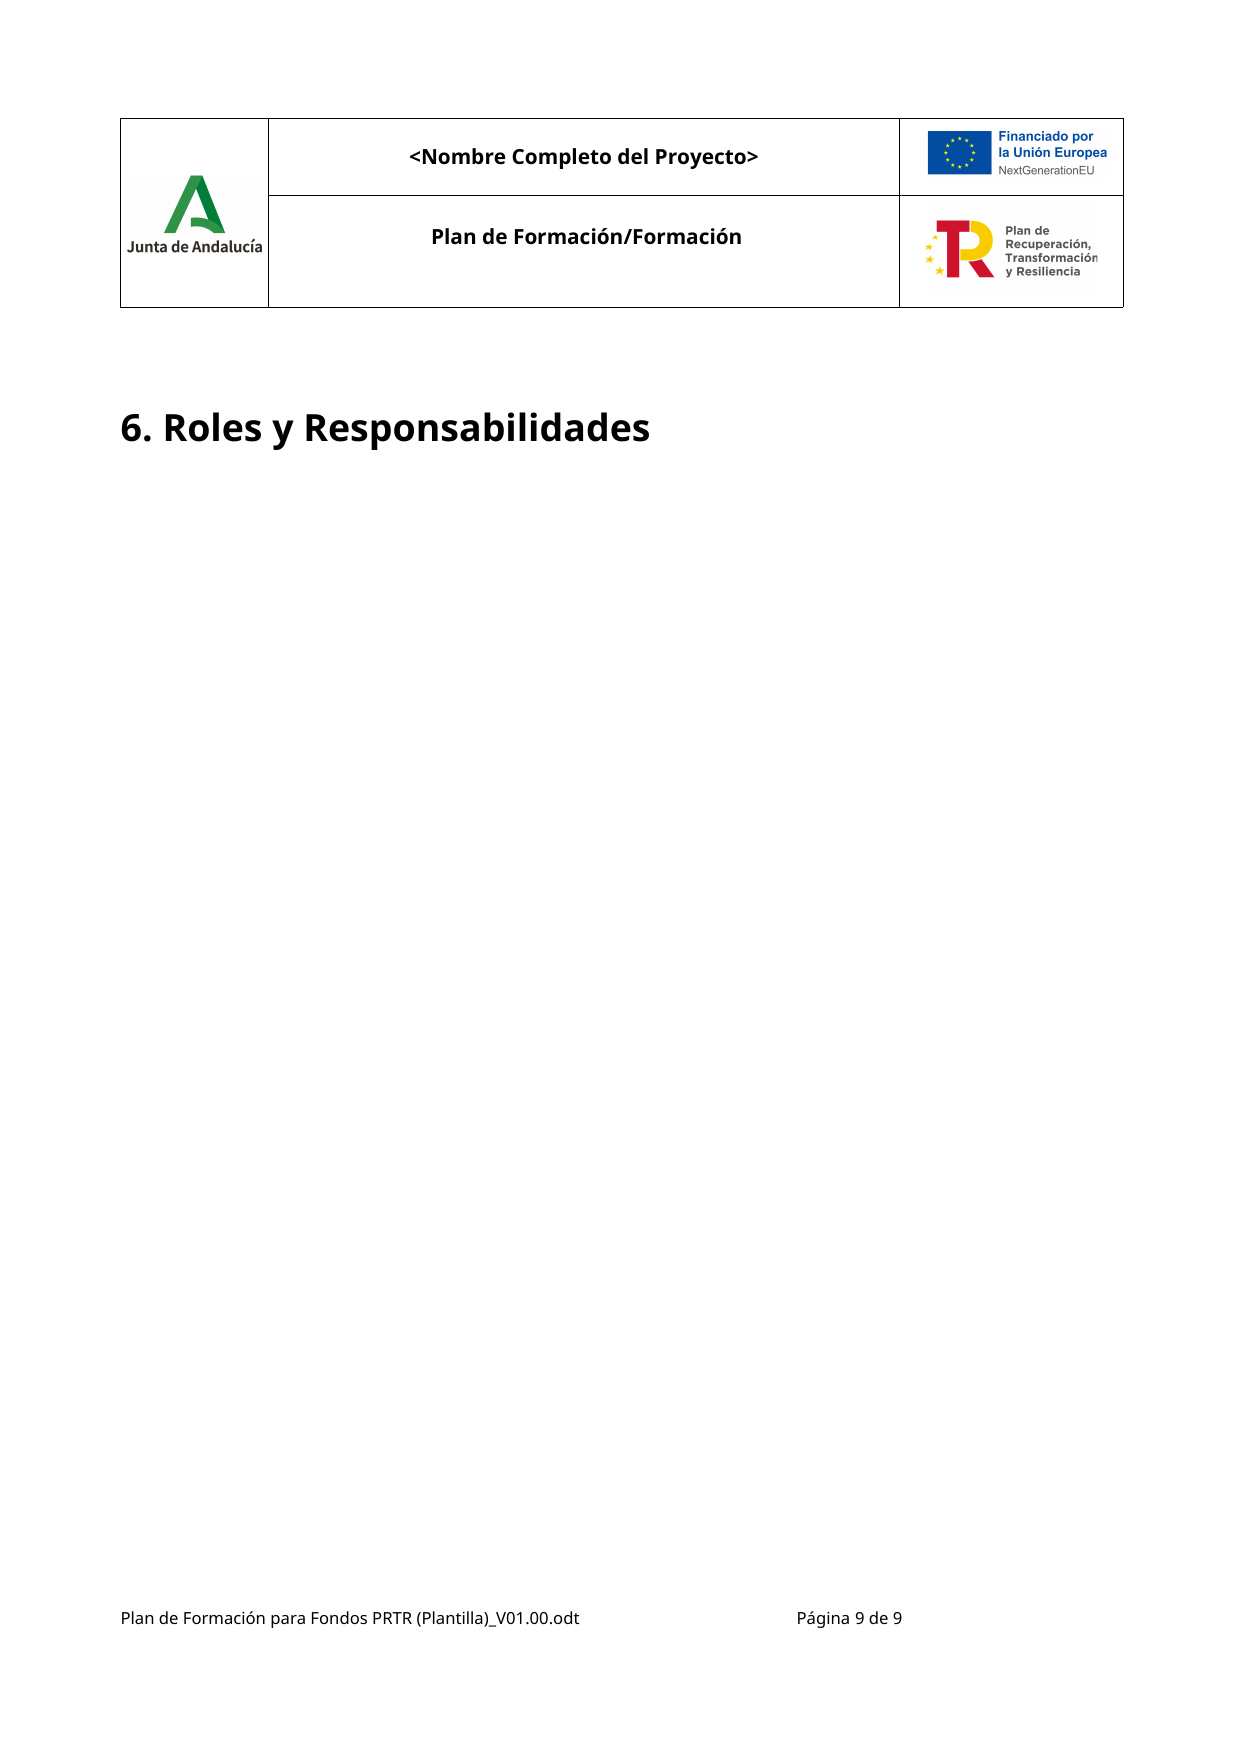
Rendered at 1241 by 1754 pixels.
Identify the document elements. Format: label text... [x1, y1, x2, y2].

picture [925, 201, 1098, 298]
picture [126, 174, 263, 254]
subtitle Roles y Responsabilidades [120, 401, 1123, 452]
picture [923, 125, 1110, 180]
